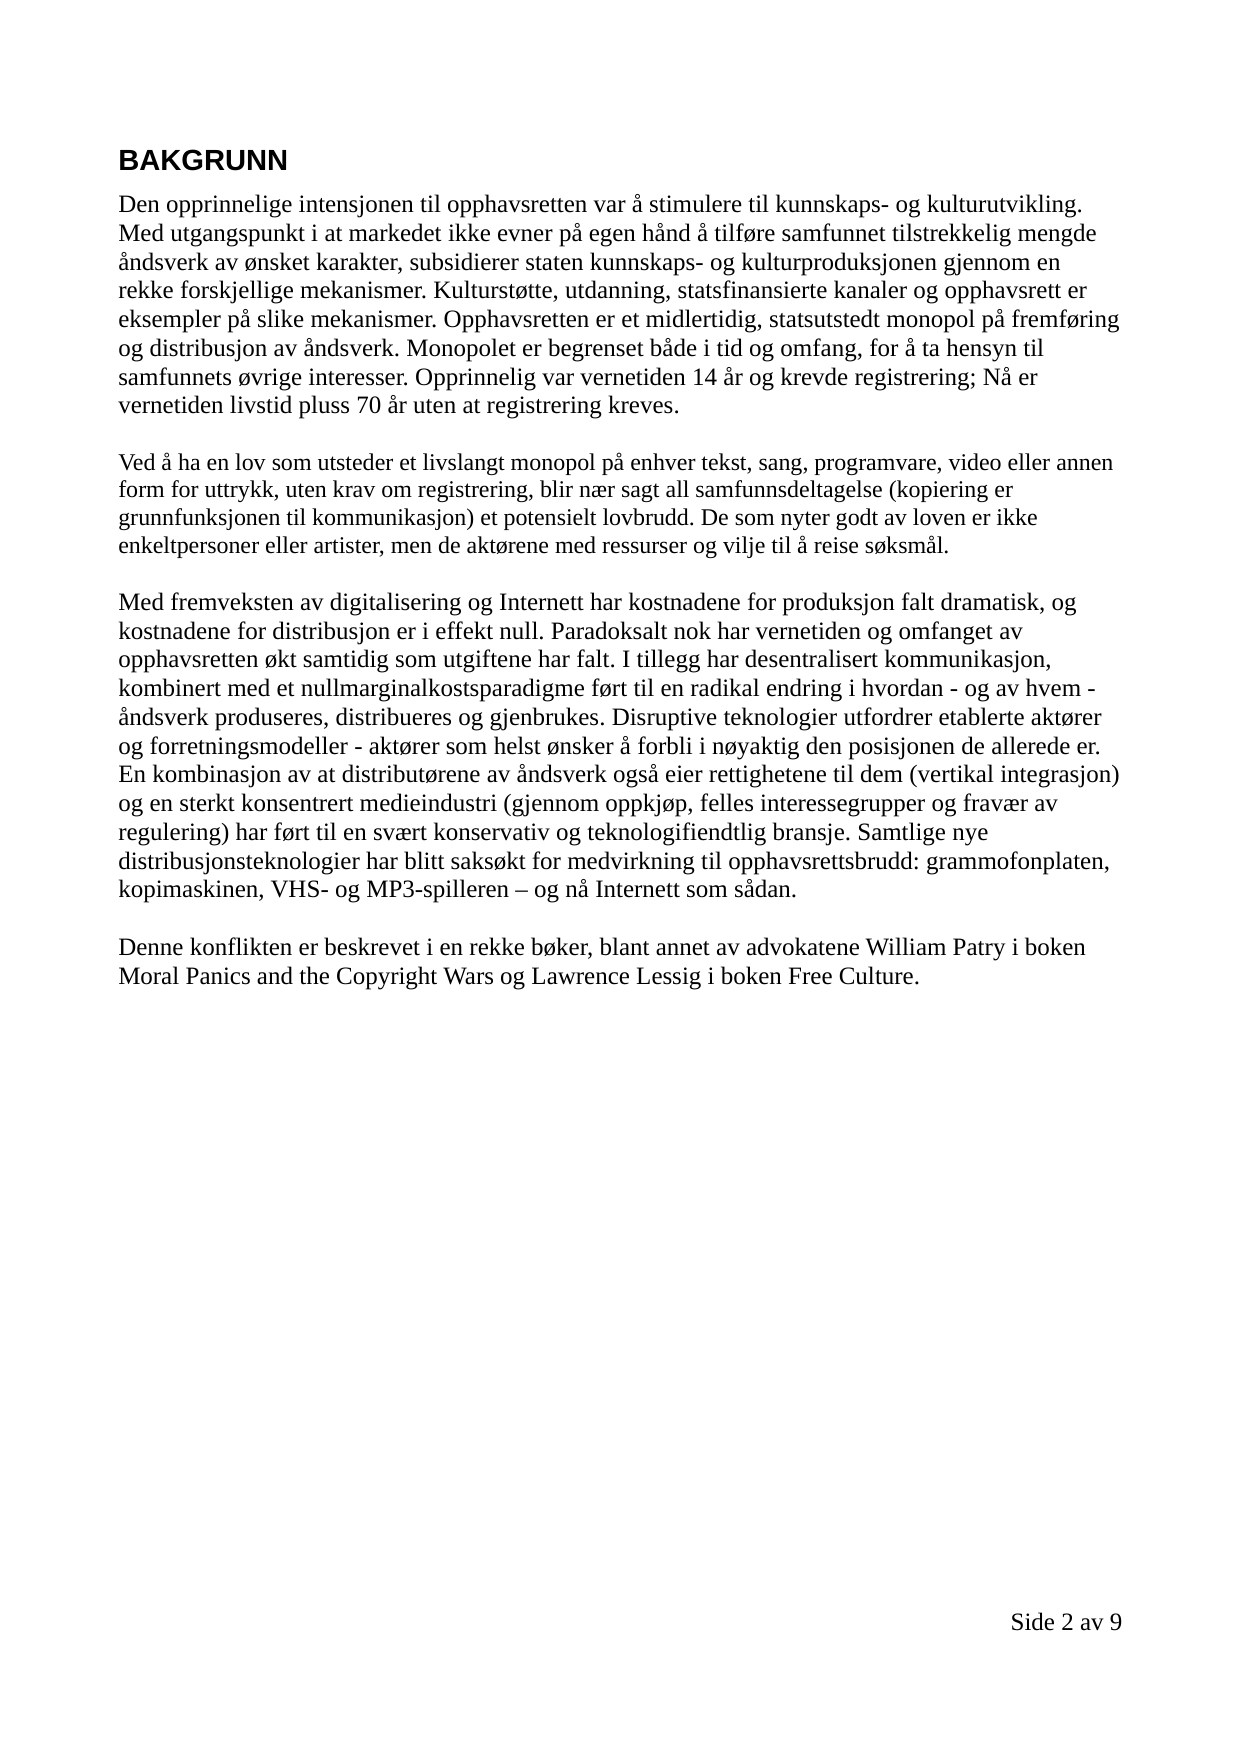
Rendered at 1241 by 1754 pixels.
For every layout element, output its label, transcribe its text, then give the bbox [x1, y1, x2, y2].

text Den opprinnelige intensjonen til opphavsretten var å stimulere til kunnskaps- og kulturutvikling. Med utgangspunkt i at markedet ikke evner på egen hånd å tilføre samfunnet tilstrekkelig mengde åndsverk av ønsket karakter, subsidierer staten kunnskaps- og kulturproduksjonen gjennom en rekke forskjellige mekanismer. Kulturstøtte, utdanning, statsfinansierte kanaler og opphavsrett er eksempler på slike mekanismer. Opphavsretten er et midlertidig, statsutstedt monopol på fremføring og distribusjon av åndsverk. Monopolet er begrenset både i tid og omfang, for å ta hensyn til samfunnets øvrige interesser. Opprinnelig var vernetiden 14 år og krevde registrering; Nå er vernetiden livstid pluss 70 år uten at registrering kreves. [118, 189, 1122, 419]
text Ved å ha en lov som utsteder et livslangt monopol på enhver tekst, sang, programvare, video eller annen form for uttrykk, uten krav om registrering, blir nær sagt all samfunnsdeltagelse (kopiering er grunnfunksjonen til kommunikasjon) et potensielt lovbrudd. De som nyter godt av loven er ikke enkeltpersoner eller artister, men de aktørene med ressurser og vilje til å reise søksmål. [118, 448, 1122, 558]
subtitle BAKGRUNN [118, 143, 1122, 177]
text Med fremveksten av digitalisering og Internett har kostnadene for produksjon falt dramatisk, og kostnadene for distribusjon er i effekt null. Paradoksalt nok har vernetiden og omfanget av opphavsretten økt samtidig som utgiftene har falt. I tillegg har desentralisert kommunikasjon, kombinert med et nullmarginalkostsparadigme ført til en radikal endring i hvordan - og av hvem - åndsverk produseres, distribueres og gjenbrukes. Disruptive teknologier utfordrer etablerte aktører og forretningsmodeller - aktører som helst ønsker å forbli i nøyaktig den posisjonen de allerede er. En kombinasjon av at distributørene av åndsverk også eier rettighetene til dem (vertikal integrasjon) og en sterkt konsentrert medieindustri (gjennom oppkjøp, felles interessegrupper og fravær av regulering) har ført til en svært konservativ og teknologifiendtlig bransje. Samtlige nye distribusjonsteknologier har blitt saksøkt for medvirkning til opphavsrettsbrudd: grammofonplaten, kopimaskinen, VHS- og MP3-spilleren – og nå Internett som sådan. [118, 587, 1122, 903]
text Denne konflikten er beskrevet i en rekke bøker, blant annet av advokatene William Patry i boken Moral Panics and the Copyright Wars og Lawrence Lessig i boken Free Culture. [118, 932, 1122, 989]
